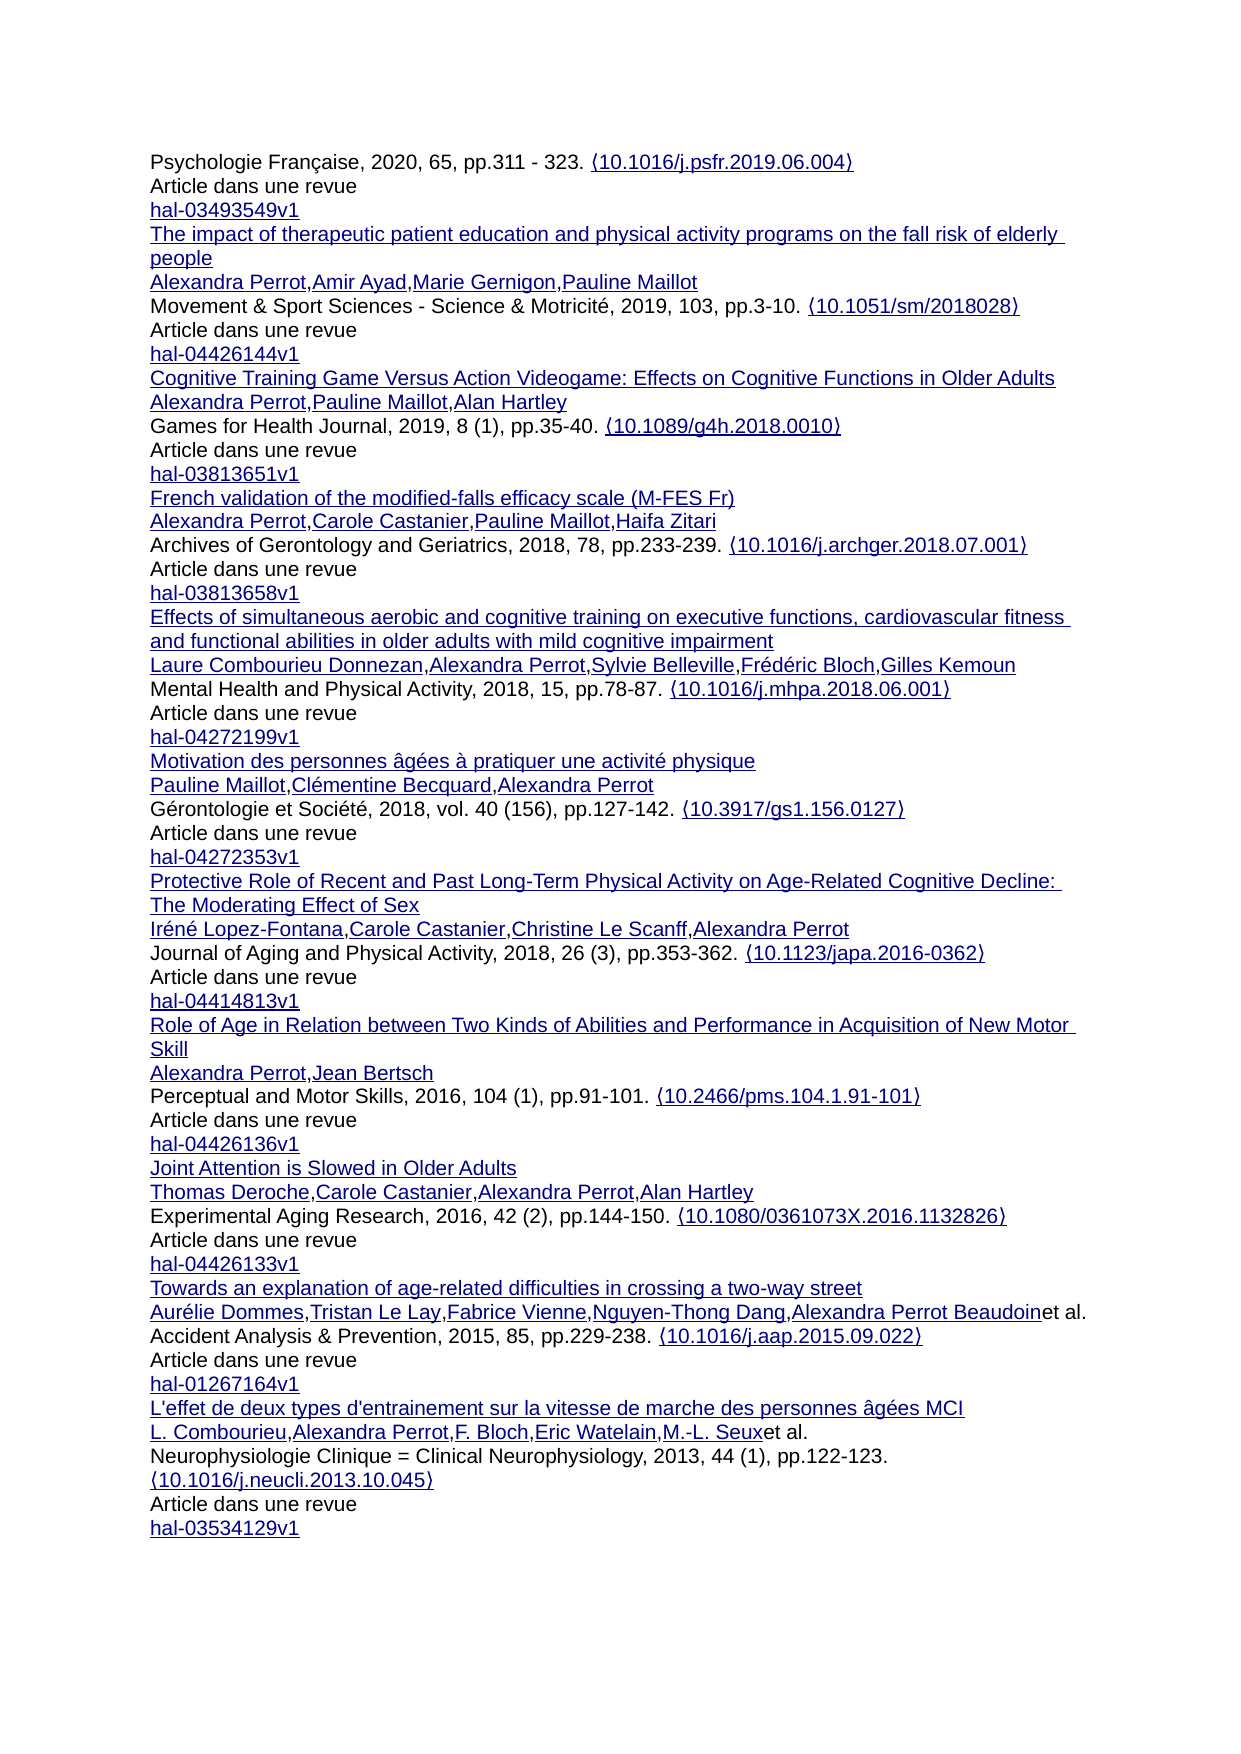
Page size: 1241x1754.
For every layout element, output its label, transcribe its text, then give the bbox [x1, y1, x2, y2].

table_cell Towards an explanation of age-related difficulties in crossing a two-way street Aurélie Dommes,Tristan Le Lay,Fabrice Vienne,Nguyen-Thong Dang,Alexandra Perrot Beaudoinet al. Accident Analysis & Prevention, 2015, 85, pp.229-238. ⟨10.1016/j.aap.2015.09.022⟩ Article dans une revue hal-01267164v1 [150, 1276, 1090, 1396]
table_cell L'effet de deux types d'entrainement sur la vitesse de marche des personnes âgées MCI L. Combourieu,Alexandra Perrot,F. Bloch,Eric Watelain,M.-L. Seuxet al. Neurophysiologie Clinique = Clinical Neurophysiology, 2013, 44 (1), pp.122-123. ⟨10.1016/j.neucli.2013.10.045⟩ Article dans une revue hal-03534129v1 [150, 1396, 1090, 1539]
table_cell Psychologie Française, 2020, 65, pp.311 - 323. ⟨10.1016/j.psfr.2019.06.004⟩ Article dans une revue hal-03493549v1 [150, 150, 1090, 222]
table_cell Protective Role of Recent and Past Long-Term Physical Activity on Age-Related Cognitive Decline: The Moderating Effect of Sex Iréné Lopez-Fontana,Carole Castanier,Christine Le Scanff,Alexandra Perrot Journal of Aging and Physical Activity, 2018, 26 (3), pp.353-362. ⟨10.1123/japa.2016-0362⟩ Article dans une revue hal-04414813v1 [150, 869, 1090, 1012]
table_cell Cognitive Training Game Versus Action Videogame: Effects on Cognitive Functions in Older Adults Alexandra Perrot,Pauline Maillot,Alan Hartley Games for Health Journal, 2019, 8 (1), pp.35-40. ⟨10.1089/g4h.2018.0010⟩ Article dans une revue hal-03813651v1 [150, 366, 1090, 485]
table_cell Role of Age in Relation between Two Kinds of Abilities and Performance in Acquisition of New Motor Skill Alexandra Perrot,Jean Bertsch Perceptual and Motor Skills, 2016, 104 (1), pp.91-101. ⟨10.2466/pms.104.1.91-101⟩ Article dans une revue hal-04426136v1 [150, 1013, 1090, 1156]
table_cell The impact of therapeutic patient education and physical activity programs on the fall risk of elderly people Alexandra Perrot,Amir Ayad,Marie Gernigon,Pauline Maillot Movement & Sport Sciences - Science & Motricité, 2019, 103, pp.3-10. ⟨10.1051/sm/2018028⟩ Article dans une revue hal-04426144v1 [150, 222, 1090, 366]
table_cell Effects of simultaneous aerobic and cognitive training on executive functions, cardiovascular fitness and functional abilities in older adults with mild cognitive impairment Laure Combourieu Donnezan,Alexandra Perrot,Sylvie Belleville,Frédéric Bloch,Gilles Kemoun Mental Health and Physical Activity, 2018, 15, pp.78-87. ⟨10.1016/j.mhpa.2018.06.001⟩ Article dans une revue hal-04272199v1 [150, 605, 1090, 749]
table_cell Joint Attention is Slowed in Older Adults Thomas Deroche,Carole Castanier,Alexandra Perrot,Alan Hartley Experimental Aging Research, 2016, 42 (2), pp.144-150. ⟨10.1080/0361073X.2016.1132826⟩ Article dans une revue hal-04426133v1 [150, 1156, 1090, 1276]
table_cell Motivation des personnes âgées à pratiquer une activité physique Pauline Maillot,Clémentine Becquard,Alexandra Perrot Gérontologie et Société, 2018, vol. 40 (156), pp.127-142. ⟨10.3917/gs1.156.0127⟩ Article dans une revue hal-04272353v1 [150, 749, 1090, 869]
table_cell French validation of the modified-falls efficacy scale (M-FES Fr) Alexandra Perrot,Carole Castanier,Pauline Maillot,Haifa Zitari Archives of Gerontology and Geriatrics, 2018, 78, pp.233-239. ⟨10.1016/j.archger.2018.07.001⟩ Article dans une revue hal-03813658v1 [150, 485, 1090, 605]
